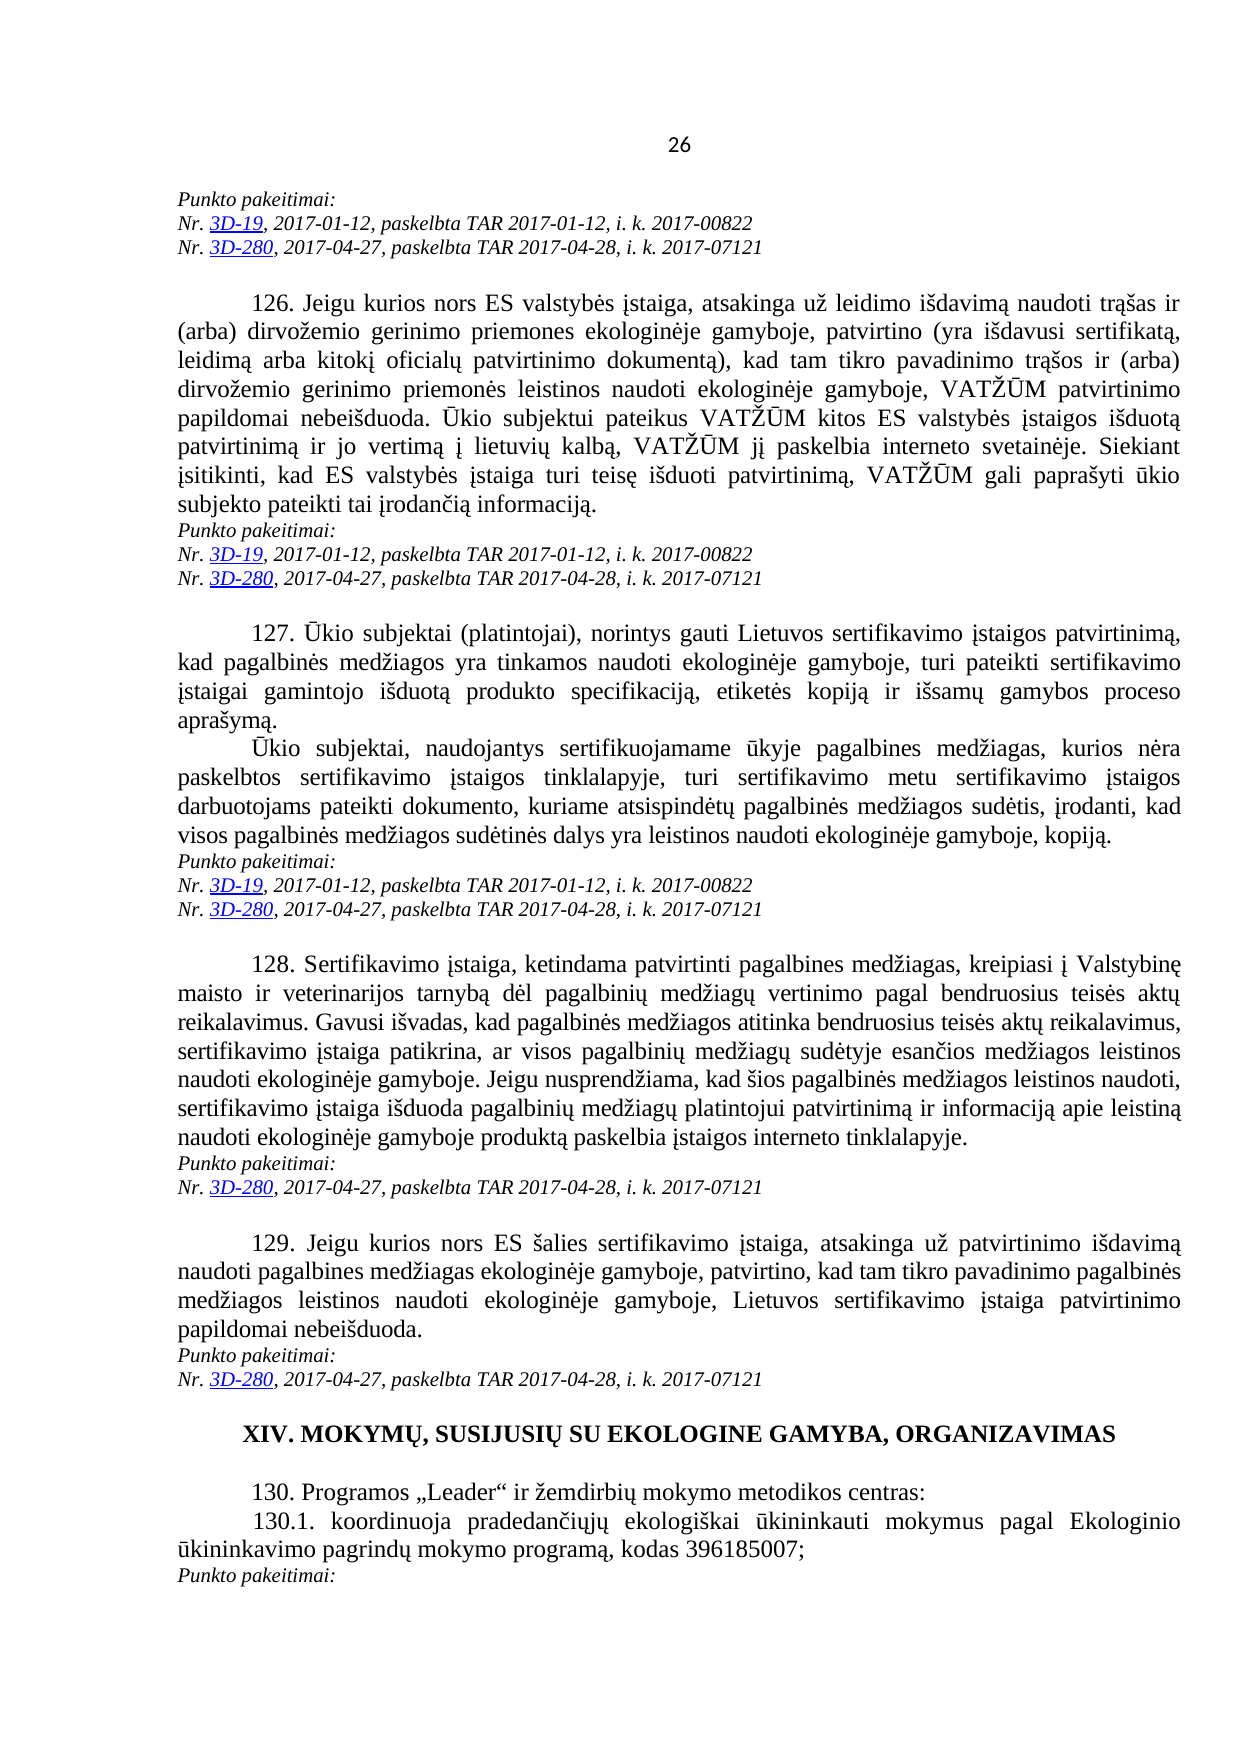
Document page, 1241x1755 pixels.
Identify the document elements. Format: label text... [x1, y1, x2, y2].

text 130.1. koordinuoja pradedančiųjų ekologiškai ūkininkauti mokymus pagal Ekologinio ūkininkavimo pagrindų mokymo programą, kodas 396185007; [177, 1506, 1181, 1563]
text 126. Jeigu kurios nors ES valstybės įstaiga, atsakinga už leidimo išdavimą naudoti trąšas ir (arba) dirvožemio gerinimo priemones ekologinėje gamyboje, patvirtino (yra išdavusi sertifikatą, leidimą arba kitokį oficialų patvirtinimo dokumentą), kad tam tikro pavadinimo trąšos ir (arba) dirvožemio gerinimo priemonės leistinos naudoti ekologinėje gamyboje, VATŽŪM patvirtinimo papildomai nebeišduoda. Ūkio subjektui pateikus VATŽŪM kitos ES valstybės įstaigos išduotą patvirtinimą ir jo vertimą į lietuvių kalbą, VATŽŪM jį paskelbia interneto svetainėje. Siekiant įsitikinti, kad ES valstybės įstaiga turi teisę išduoti patvirtinimą, VATŽŪM gali paprašyti ūkio subjekto pateikti tai įrodančią informaciją. [177, 288, 1181, 518]
text Nr. 3D-280, 2017-04-27, paskelbta TAR 2017-04-28, i. k. 2017-07121 [177, 897, 1181, 921]
text 129. Jeigu kurios nors ES šalies sertifikavimo įstaiga, atsakinga už patvirtinimo išdavimą naudoti pagalbines medžiagas ekologinėje gamyboje, patvirtino, kad tam tikro pavadinimo pagalbinės medžiagos leistinos naudoti ekologinėje gamyboje, Lietuvos sertifikavimo įstaiga patvirtinimo papildomai nebeišduoda. [177, 1228, 1181, 1343]
text 127. Ūkio subjektai (platintojai), norintys gauti Lietuvos sertifikavimo įstaigos patvirtinimą, kad pagalbinės medžiagos yra tinkamos naudoti ekologinėje gamyboje, turi pateikti sertifikavimo įstaigai gamintojo išduotą produkto specifikaciją, etiketės kopiją ir išsamų gamybos proceso aprašymą. [177, 618, 1181, 733]
text Nr. 3D-19, 2017-01-12, paskelbta TAR 2017-01-12, i. k. 2017-00822 [177, 211, 1181, 235]
text Punkto pakeitimai: [177, 187, 1181, 211]
text Nr. 3D-280, 2017-04-27, paskelbta TAR 2017-04-28, i. k. 2017-07121 [177, 1175, 1181, 1199]
text 130. Programos „Leader“ ir žemdirbių mokymo metodikos centras: [177, 1477, 1181, 1506]
text XIV. MOKYMŲ, SUSIJUSIŲ SU EKOLOGINE GAMYBA, ORGANIZAVIMAS [177, 1419, 1181, 1448]
text Nr. 3D-280, 2017-04-27, paskelbta TAR 2017-04-28, i. k. 2017-07121 [177, 235, 1181, 259]
text Nr. 3D-19, 2017-01-12, paskelbta TAR 2017-01-12, i. k. 2017-00822 [177, 542, 1181, 566]
text Punkto pakeitimai: [177, 518, 1181, 542]
text Nr. 3D-280, 2017-04-27, paskelbta TAR 2017-04-28, i. k. 2017-07121 [177, 1367, 1181, 1391]
text 128. Sertifikavimo įstaiga, ketindama patvirtinti pagalbines medžiagas, kreipiasi į Valstybinę maisto ir veterinarijos tarnybą dėl pagalbinių medžiagų vertinimo pagal bendruosius teisės aktų reikalavimus. Gavusi išvadas, kad pagalbinės medžiagos atitinka bendruosius teisės aktų reikalavimus, sertifikavimo įstaiga patikrina, ar visos pagalbinių medžiagų sudėtyje esančios medžiagos leistinos naudoti ekologinėje gamyboje. Jeigu nusprendžiama, kad šios pagalbinės medžiagos leistinos naudoti, sertifikavimo įstaiga išduoda pagalbinių medžiagų platintojui patvirtinimą ir informaciją apie leistiną naudoti ekologinėje gamyboje produktą paskelbia įstaigos interneto tinklalapyje. [177, 949, 1181, 1151]
text Nr. 3D-280, 2017-04-27, paskelbta TAR 2017-04-28, i. k. 2017-07121 [177, 566, 1181, 590]
text Punkto pakeitimai: [177, 848, 1181, 873]
text Punkto pakeitimai: [177, 1563, 1181, 1587]
text Punkto pakeitimai: [177, 1343, 1181, 1367]
text Punkto pakeitimai: [177, 1151, 1181, 1175]
text Nr. 3D-19, 2017-01-12, paskelbta TAR 2017-01-12, i. k. 2017-00822 [177, 873, 1181, 897]
text Ūkio subjektai, naudojantys sertifikuojamame ūkyje pagalbines medžiagas, kurios nėra paskelbtos sertifikavimo įstaigos tinklalapyje, turi sertifikavimo metu sertifikavimo įstaigos darbuotojams pateikti dokumento, kuriame atsispindėtų pagalbinės medžiagos sudėtis, įrodanti, kad visos pagalbinės medžiagos sudėtinės dalys yra leistinos naudoti ekologinėje gamyboje, kopiją. [177, 733, 1181, 848]
